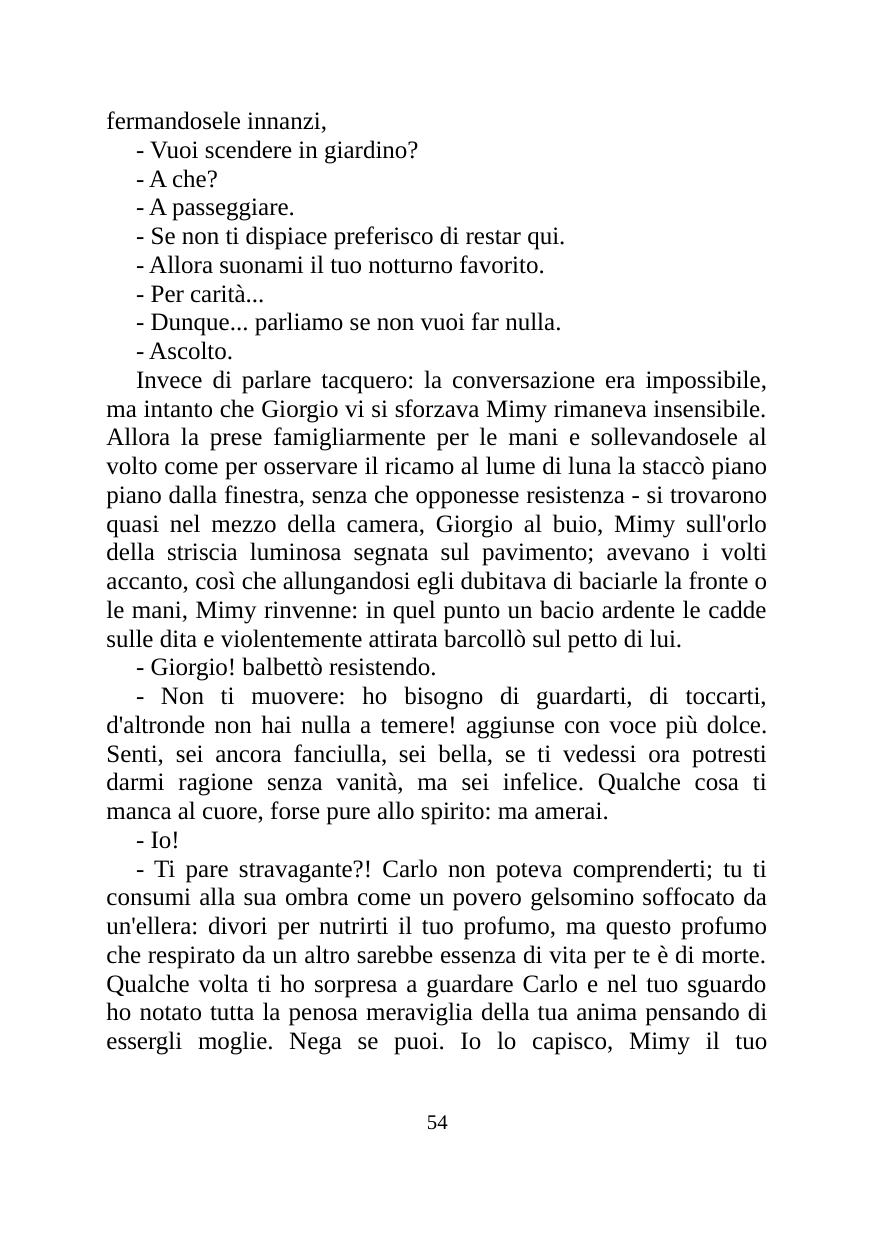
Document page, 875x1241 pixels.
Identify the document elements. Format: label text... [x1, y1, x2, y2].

text - Dunque... parliamo se non vuoi far nulla. [106, 307, 768, 336]
text - A che? [106, 164, 768, 192]
text - Io! [106, 825, 768, 854]
text - Non ti muovere: ho bisogno di guardarti, di toccarti, d'altronde non hai nulla a temere! aggiunse con voce più dolce. Senti, sei ancora fanciulla, sei bella, se ti vedessi ora potresti darmi ragione senza vanità, ma sei infelice. Qualche cosa ti manca al cuore, forse pure allo spirito: ma amerai. [106, 681, 768, 825]
text - A passeggiare. [106, 192, 768, 221]
text - Giorgio! balbettò resistendo. [106, 652, 768, 681]
text - Ascolto. [106, 336, 768, 365]
text - Per carità... [106, 279, 768, 307]
text - Allora suonami il tuo notturno favorito. [106, 250, 768, 279]
text - Ti pare stravagante?! Carlo non poteva comprenderti; tu ti consumi alla sua ombra come un povero gelsomino soffocato da un'ellera: divori per nutrirti il tuo profumo, ma questo profumo che respirato da un altro sarebbe essenza di vita per te è di morte. Qualche volta ti ho sorpresa a guardare Carlo e nel tuo sguardo ho notato tutta la penosa meraviglia della tua anima pensando di essergli moglie. Nega se puoi. Io lo capisco, Mimy il tuo [106, 854, 768, 1055]
text - Vuoi scendere in giardino? [106, 135, 768, 164]
text fermandosele innanzi, [106, 106, 768, 135]
text Invece di parlare tacquero: la conversazione era impossibile, ma intanto che Giorgio vi si sforzava Mimy rimaneva insensibile. Allora la prese famigliarmente per le mani e sollevandosele al volto come per osservare il ricamo al lume di luna la staccò piano piano dalla finestra, senza che opponesse resistenza - si trovarono quasi nel mezzo della camera, Giorgio al buio, Mimy sull'orlo della striscia luminosa segnata sul pavimento; avevano i volti accanto, così che allungandosi egli dubitava di baciarle la fronte o le mani, Mimy rinvenne: in quel punto un bacio ardente le cadde sulle dita e violentemente attirata barcollò sul petto di lui. [106, 365, 768, 652]
text - Se non ti dispiace preferisco di restar qui. [106, 221, 768, 250]
